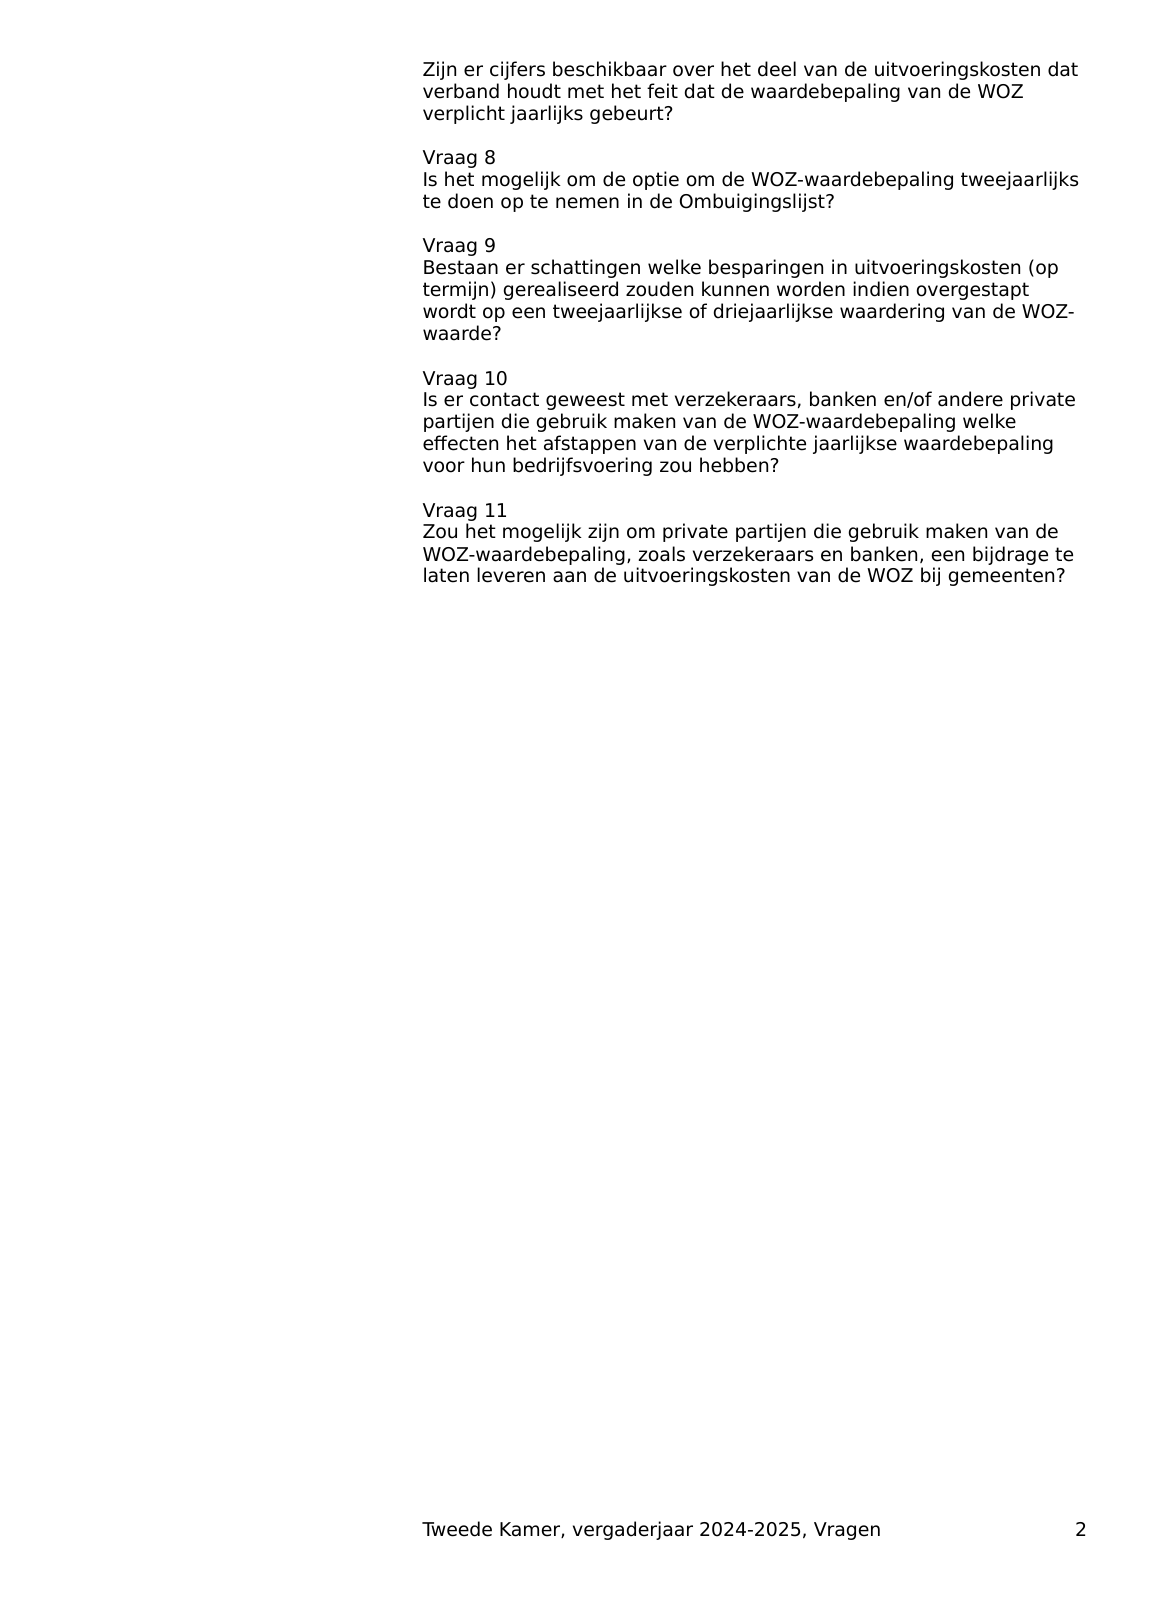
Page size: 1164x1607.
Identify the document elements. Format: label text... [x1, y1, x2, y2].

text Is er contact geweest met verzekeraars, banken en/of andere private partijen die gebruik maken van de WOZ-waardebepaling welke effecten het afstappen van de verplichte jaarlijkse waardebepaling voor hun bedrijfsvoering zou hebben? [422, 389, 1087, 477]
text Is het mogelijk om de optie om de WOZ-waardebepaling tweejaarlijks te doen op te nemen in de Ombuigingslijst? [422, 169, 1087, 213]
text Zou het mogelijk zijn om private partijen die gebruik maken van de WOZ-waardebepaling, zoals verzekeraars en banken, een bijdrage te laten leveren aan de uitvoeringskosten van de WOZ bij gemeenten? [422, 521, 1087, 587]
text Bestaan er schattingen welke besparingen in uitvoeringskosten (op termijn) gerealiseerd zouden kunnen worden indien overgestapt wordt op een tweejaarlijkse of driejaarlijkse waardering van de WOZ-waarde? [422, 257, 1087, 345]
text Vraag 8 [422, 147, 1087, 169]
text Vraag 10 [422, 367, 1087, 389]
text Vraag 11 [422, 499, 1087, 521]
text Zijn er cijfers beschikbaar over het deel van de uitvoeringskosten dat verband houdt met het feit dat de waardebepaling van de WOZ verplicht jaarlijks gebeurt? [422, 59, 1087, 125]
text Vraag 9 [422, 235, 1087, 257]
